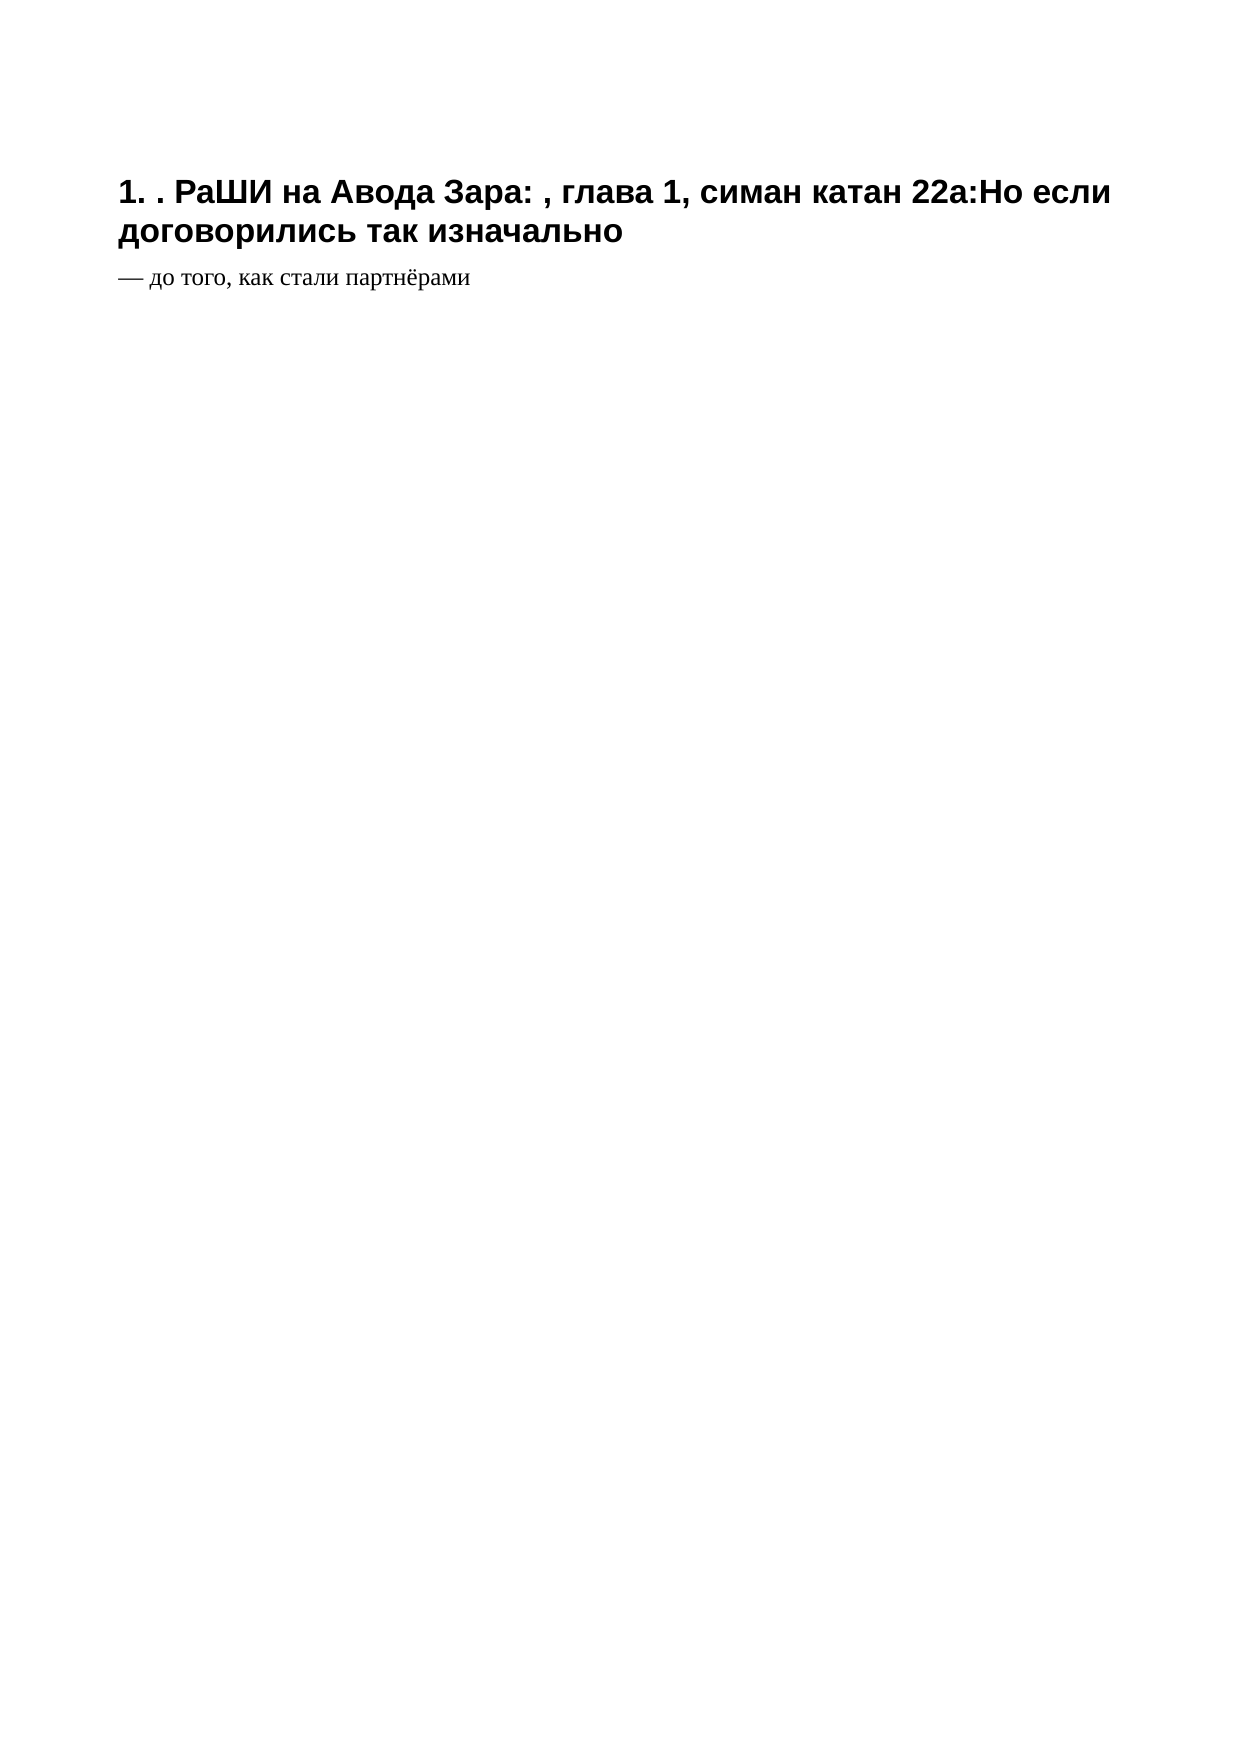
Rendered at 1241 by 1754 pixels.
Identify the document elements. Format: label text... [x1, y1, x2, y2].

subtitle . РаШИ на Авода Зара: , глава 1, симан катан 22a:Но если договорились так изначально [118, 147, 1122, 176]
text — до того, как стали партнёрами [118, 176, 1122, 204]
